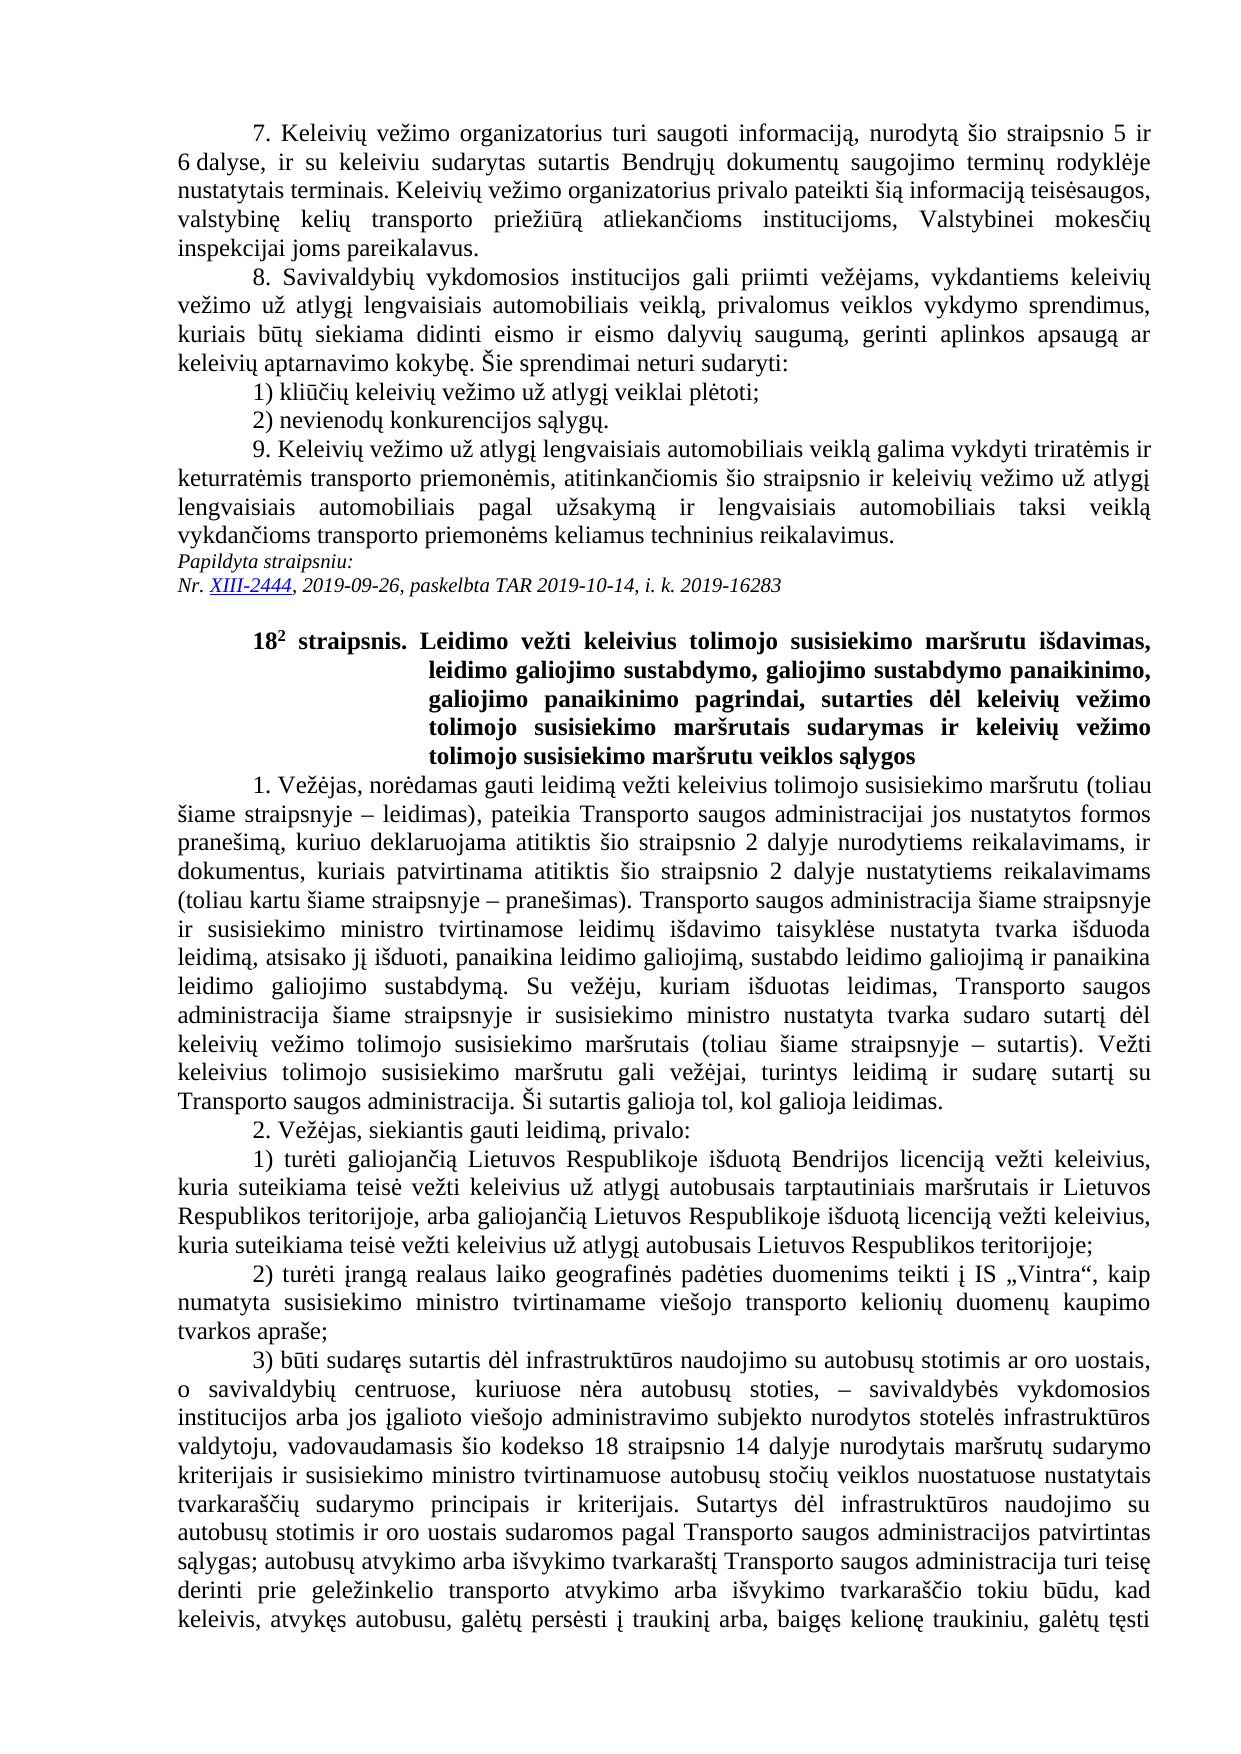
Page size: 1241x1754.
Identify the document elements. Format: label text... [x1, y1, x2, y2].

text 9. Keleivių vežimo už atlygį lengvaisiais automobiliais veiklą galima vykdyti triratėmis ir keturratėmis transporto priemonėmis, atitinkančiomis šio straipsnio ir keleivių vežimo už atlygį lengvaisiais automobiliais pagal užsakymą ir lengvaisiais automobiliais taksi veiklą vykdančioms transporto priemonėms keliamus techninius reikalavimus. [177, 434, 1152, 549]
text Nr. XIII-2444, 2019-09-26, paskelbta TAR 2019-10-14, i. k. 2019-16283 [177, 573, 1152, 597]
text 1) kliūčių keleivių vežimo už atlygį veiklai plėtoti; [177, 377, 1152, 406]
text 8. Savivaldybių vykdomosios institucijos gali priimti vežėjams, vykdantiems keleivių vežimo už atlygį lengvaisiais automobiliais veiklą, privalomus veiklos vykdymo sprendimus, kuriais būtų siekiama didinti eismo ir eismo dalyvių saugumą, gerinti aplinkos apsaugą ar keleivių aptarnavimo kokybę. Šie sprendimai neturi sudaryti: [177, 262, 1152, 377]
text 2) turėti įrangą realaus laiko geografinės padėties duomenims teikti į IS „Vintra“, kaip numatyta susisiekimo ministro tvirtinamame viešojo transporto kelionių duomenų kaupimo tvarkos apraše; [177, 1259, 1152, 1345]
text 1) turėti galiojančią Lietuvos Respublikoje išduotą Bendrijos licenciją vežti keleivius, kuria suteikiama teisė vežti keleivius už atlygį autobusais tarptautiniais maršrutais ir Lietuvos Respublikos teritorijoje, arba galiojančią Lietuvos Respublikoje išduotą licenciją vežti keleivius, kuria suteikiama teisė vežti keleivius už atlygį autobusais Lietuvos Respublikos teritorijoje; [177, 1144, 1152, 1259]
text 7. Keleivių vežimo organizatorius turi saugoti informaciją, nurodytą šio straipsnio 5 ir 6 dalyse, ir su keleiviu sudarytas sutartis Bendrųjų dokumentų saugojimo terminų rodyklėje nustatytais terminais. Keleivių vežimo organizatorius privalo pateikti šią informaciją teisėsaugos, valstybinę kelių transporto priežiūrą atliekančioms institucijoms, Valstybinei mokesčių inspekcijai joms pareikalavus. [177, 118, 1152, 262]
text Papildyta straipsniu: [177, 549, 1152, 573]
text 182 straipsnis. Leidimo vežti keleivius tolimojo susisiekimo maršrutu išdavimas, leidimo galiojimo sustabdymo, galiojimo sustabdymo panaikinimo, galiojimo panaikinimo pagrindai, sutarties dėl keleivių vežimo tolimojo susisiekimo maršrutais sudarymas ir keleivių vežimo tolimojo susisiekimo maršrutu veiklos sąlygos [252, 626, 1152, 770]
text 1. Vežėjas, norėdamas gauti leidimą vežti keleivius tolimojo susisiekimo maršrutu (toliau šiame straipsnyje – leidimas), pateikia Transporto saugos administracijai jos nustatytos formos pranešimą, kuriuo deklaruojama atitiktis šio straipsnio 2 dalyje nurodytiems reikalavimams, ir dokumentus, kuriais patvirtinama atitiktis šio straipsnio 2 dalyje nustatytiems reikalavimams (toliau kartu šiame straipsnyje – pranešimas). Transporto saugos administracija šiame straipsnyje ir susisiekimo ministro tvirtinamose leidimų išdavimo taisyklėse nustatyta tvarka išduoda leidimą, atsisako jį išduoti, panaikina leidimo galiojimą, sustabdo leidimo galiojimą ir panaikina leidimo galiojimo sustabdymą. Su vežėju, kuriam išduotas leidimas, Transporto saugos administracija šiame straipsnyje ir susisiekimo ministro nustatyta tvarka sudaro sutartį dėl keleivių vežimo tolimojo susisiekimo maršrutais (toliau šiame straipsnyje – sutartis). Vežti keleivius tolimojo susisiekimo maršrutu gali vežėjai, turintys leidimą ir sudarę sutartį su Transporto saugos administracija. Ši sutartis galioja tol, kol galioja leidimas. [177, 770, 1152, 1115]
text 3) būti sudaręs sutartis dėl infrastruktūros naudojimo su autobusų stotimis ar oro uostais, o savivaldybių centruose, kuriuose nėra autobusų stoties, – savivaldybės vykdomosios institucijos arba jos įgalioto viešojo administravimo subjekto nurodytos stotelės infrastruktūros valdytoju, vadovaudamasis šio kodekso 18 straipsnio 14 dalyje nurodytais maršrutų sudarymo kriterijais ir susisiekimo ministro tvirtinamuose autobusų stočių veiklos nuostatuose nustatytais tvarkaraščių sudarymo principais ir kriterijais. Sutartys dėl infrastruktūros naudojimo su autobusų stotimis ir oro uostais sudaromos pagal Transporto saugos administracijos patvirtintas sąlygas; autobusų atvykimo arba išvykimo tvarkaraštį Transporto saugos administracija turi teisę derinti prie geležinkelio transporto atvykimo arba išvykimo tvarkaraščio tokiu būdu, kad keleivis, atvykęs autobusu, galėtų persėsti į traukinį arba, baigęs kelionę traukiniu, galėtų tęsti [177, 1345, 1152, 1632]
text 2. Vežėjas, siekiantis gauti leidimą, privalo: [177, 1115, 1152, 1144]
text 2) nevienodų konkurencijos sąlygų. [177, 406, 1152, 434]
